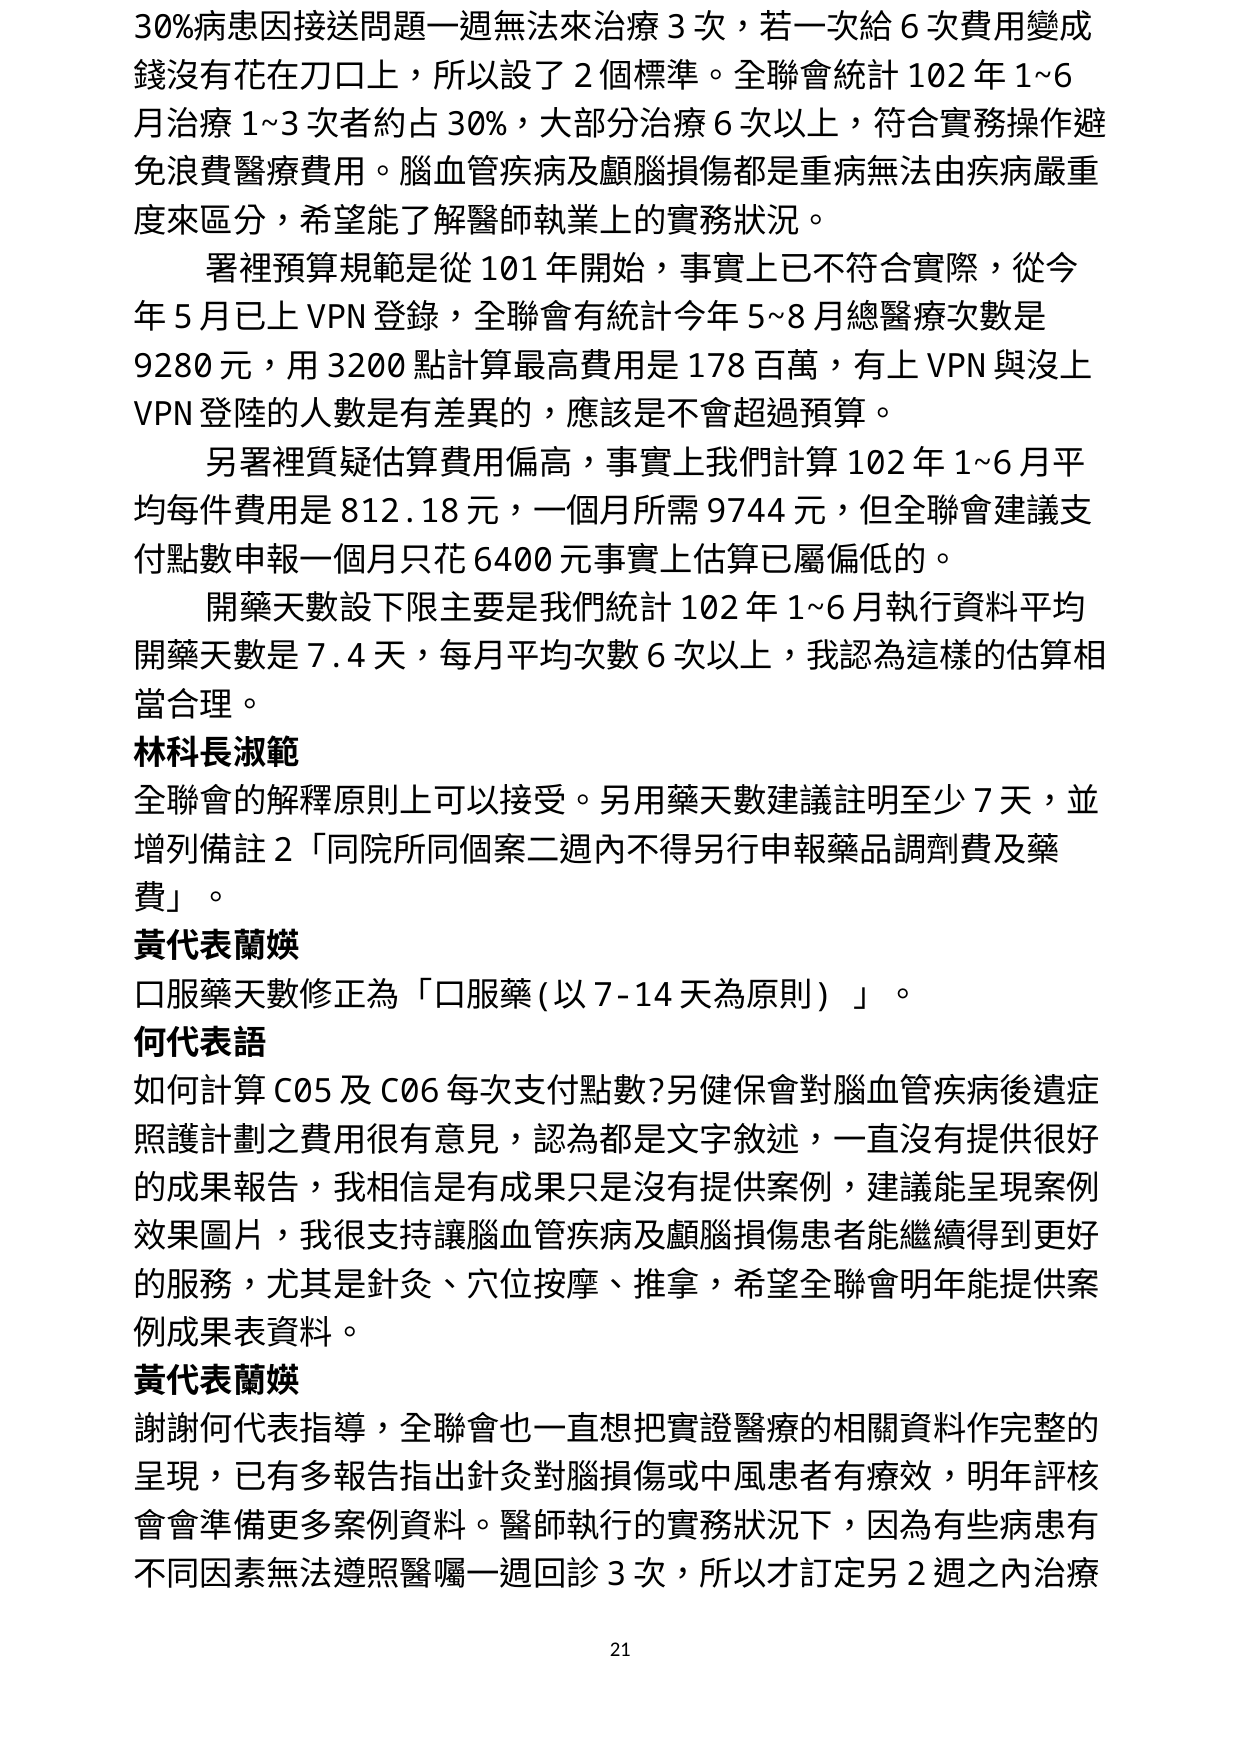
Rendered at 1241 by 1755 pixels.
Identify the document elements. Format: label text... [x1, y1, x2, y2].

text 林科長淑範 [133, 726, 1107, 774]
text 謝謝何代表指導，全聯會也一直想把實證醫療的相關資料作完整的呈現，已有多報告指出針灸對腦損傷或中風患者有療效，明年評核會會準備更多案例資料。醫師執行的實務狀況下，因為有些病患有不同因素無法遵照醫囑一週回診3次，所以才訂定另2週之內治療 [133, 1402, 1107, 1595]
text 口服藥天數修正為「口服藥(以7-14天為原則) 」。 [133, 967, 1107, 1016]
text 如何計算C05及C06每次支付點數?另健保會對腦血管疾病後遺症照護計劃之費用很有意見，認為都是文字敘述，一直沒有提供很好的成果報告，我相信是有成果只是沒有提供案例，建議能呈現案例效果圖片，我很支持讓腦血管疾病及顱腦損傷患者能繼續得到更好的服務，尤其是針灸、穴位按摩、推拿，希望全聯會明年能提供案例成果表資料。 [133, 1064, 1107, 1354]
text 全聯會的解釋原則上可以接受。另用藥天數建議註明至少7天，並增列備註2「同院所同個案二週內不得另行申報藥品調劑費及藥費」。 [133, 774, 1107, 919]
text 何代表語 [133, 1016, 1107, 1064]
text 另署裡質疑估算費用偏高，事實上我們計算102年1~6月平均每件費用是812.18元，一個月所需9744元，但全聯會建議支付點數申報一個月只花6400元事實上估算已屬偏低的。 [133, 436, 1107, 581]
text 黃代表蘭媖 [133, 1354, 1107, 1402]
text 開藥天數設下限主要是我們統計102年1~6月執行資料平均開藥天數是7.4天，每月平均次數6次以上，我認為這樣的估算相當合理。 [133, 581, 1107, 726]
text 黃代表蘭媖 [133, 919, 1107, 967]
text 30%病患因接送問題一週無法來治療3次，若一次給6次費用變成錢沒有花在刀口上，所以設了2個標準。全聯會統計102年1~6月治療1~3次者約占30%，大部分治療6次以上，符合實務操作避免浪費醫療費用。腦血管疾病及顱腦損傷都是重病無法由疾病嚴重度來區分，希望能了解醫師執業上的實務狀況。 [133, 0, 1107, 242]
text 署裡預算規範是從101年開始，事實上已不符合實際，從今年5月已上VPN登錄，全聯會有統計今年5~8月總醫療次數是9280元，用3200點計算最高費用是178百萬，有上VPN與沒上VPN登陸的人數是有差異的，應該是不會超過預算。 [133, 242, 1107, 436]
